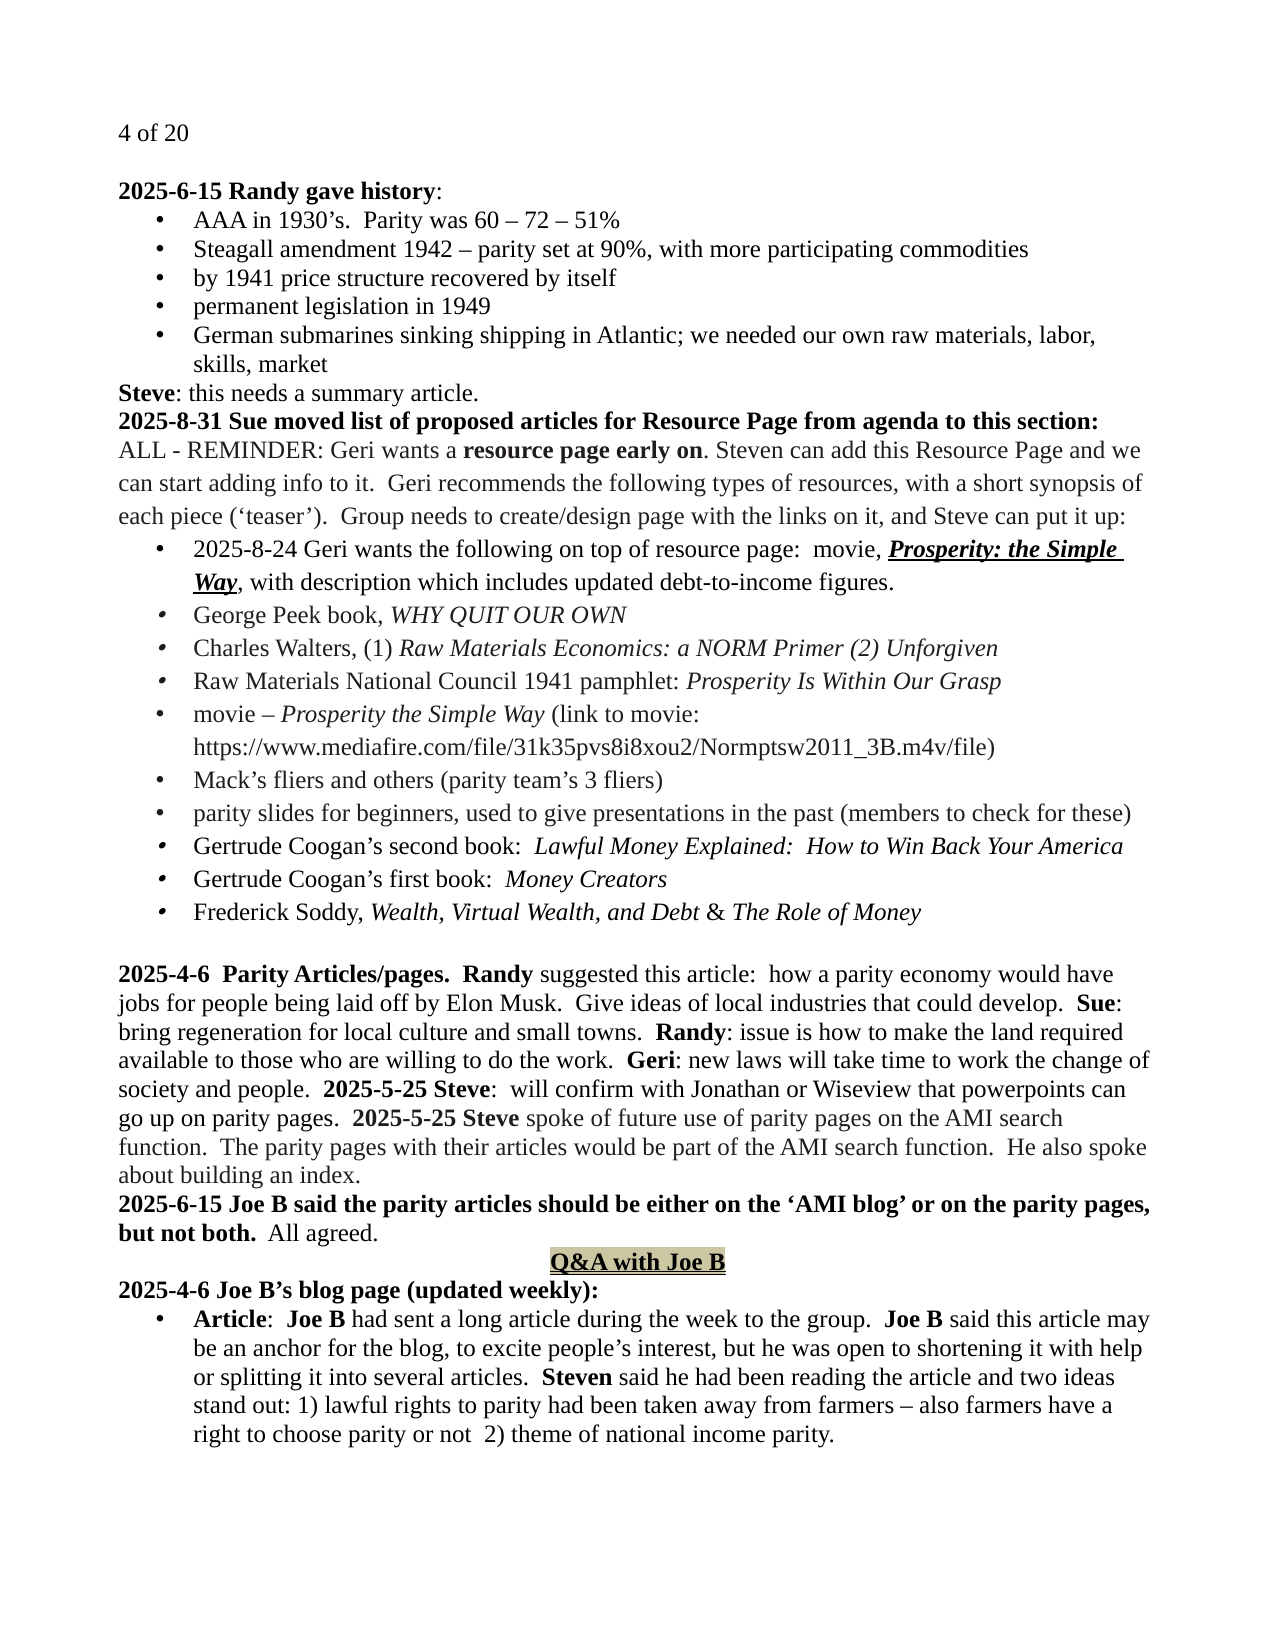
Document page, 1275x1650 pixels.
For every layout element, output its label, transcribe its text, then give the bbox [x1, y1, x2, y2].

list AAA in 1930’s. Parity was 60 – 72 – 51% [156, 205, 1157, 234]
text 2025-6-15 Joe B said the parity articles should be either on the ‘AMI blog’ or on the parity pages, but not both. All agreed. [118, 1189, 1157, 1247]
list movie – Prosperity the Simple Way (link to movie: https://www.mediafire.com/file/31k35pvs8i8xou2/Normptsw2011_3B.m4v/file) [156, 699, 1157, 761]
list Charles Walters, (1) Raw Materials Economics: a NORM Primer (2) Unforgiven [156, 633, 1157, 662]
list permanent legislation in 1949 [156, 291, 1157, 320]
list parity slides for beginners, used to give presentations in the past (members to check for these) [156, 798, 1157, 827]
text 2025-4-6 Joe B’s blog page (updated weekly): [118, 1275, 1157, 1304]
list Mack’s fliers and others (parity team’s 3 fliers) [156, 765, 1157, 794]
list Article: Joe B had sent a long article during the week to the group. Joe B said this article may be an anchor for the blog, to excite people’s interest, but he was open to shortening it with help or splitting it into several articles. Steven said he had been reading the article and two ideas stand out: 1) lawful rights to parity had been taken away from farmers – also farmers have a right to choose parity or not 2) theme of national income parity. [156, 1304, 1157, 1448]
list Frederick Soddy, Wealth, Virtual Wealth, and Debt & The Role of Money [156, 897, 1157, 926]
list Gertrude Coogan’s second book: Lawful Money Explained: How to Win Back Your America [156, 831, 1157, 860]
list 2025-8-24 Geri wants the following on top of resource page: movie, Prosperity: the Simple Way, with description which includes updated debt-to-income figures. [156, 534, 1157, 596]
list German submarines sinking shipping in Atlantic; we needed our own raw materials, labor, skills, market [156, 320, 1157, 378]
text Steve: this needs a summary article. [118, 378, 1157, 406]
text 2025-8-31 Sue moved list of proposed articles for Resource Page from agenda to this section: [118, 406, 1157, 435]
text 2025-6-15 Randy gave history: [118, 176, 1157, 205]
list George Peek book, WHY QUIT OUR OWN [156, 600, 1157, 629]
text 2025-4-6 Parity Articles/pages. Randy suggested this article: how a parity economy would have jobs for people being laid off by Elon Musk. Give ideas of local industries that could develop. Sue: bring regeneration for local culture and small towns. Randy: issue is how to make the land required available to those who are willing to do the work. Geri: new laws will take time to work the change of society and people. 2025-5-25 Steve: will confirm with Jonathan or Wiseview that powerpoints can go up on parity pages. 2025-5-25 Steve spoke of future use of parity pages on the AMI search function. The parity pages with their articles would be part of the AMI search function. He also spoke about building an index. [118, 959, 1157, 1189]
list by 1941 price structure recovered by itself [156, 263, 1157, 291]
text Q&A with Joe B [118, 1247, 1157, 1275]
list Raw Materials National Council 1941 pamphlet: Prosperity Is Within Our Grasp [156, 666, 1157, 695]
list Steagall amendment 1942 – parity set at 90%, with more participating commodities [156, 234, 1157, 263]
text ALL - REMINDER: Geri wants a resource page early on. Steven can add this Resource Page and we can start adding info to it. Geri recommends the following types of resources, with a short synopsis of each piece (‘teaser’). Group needs to create/design page with the links on it, and Steve can put it up: [118, 435, 1157, 530]
list Gertrude Coogan’s first book: Money Creators [156, 864, 1157, 893]
